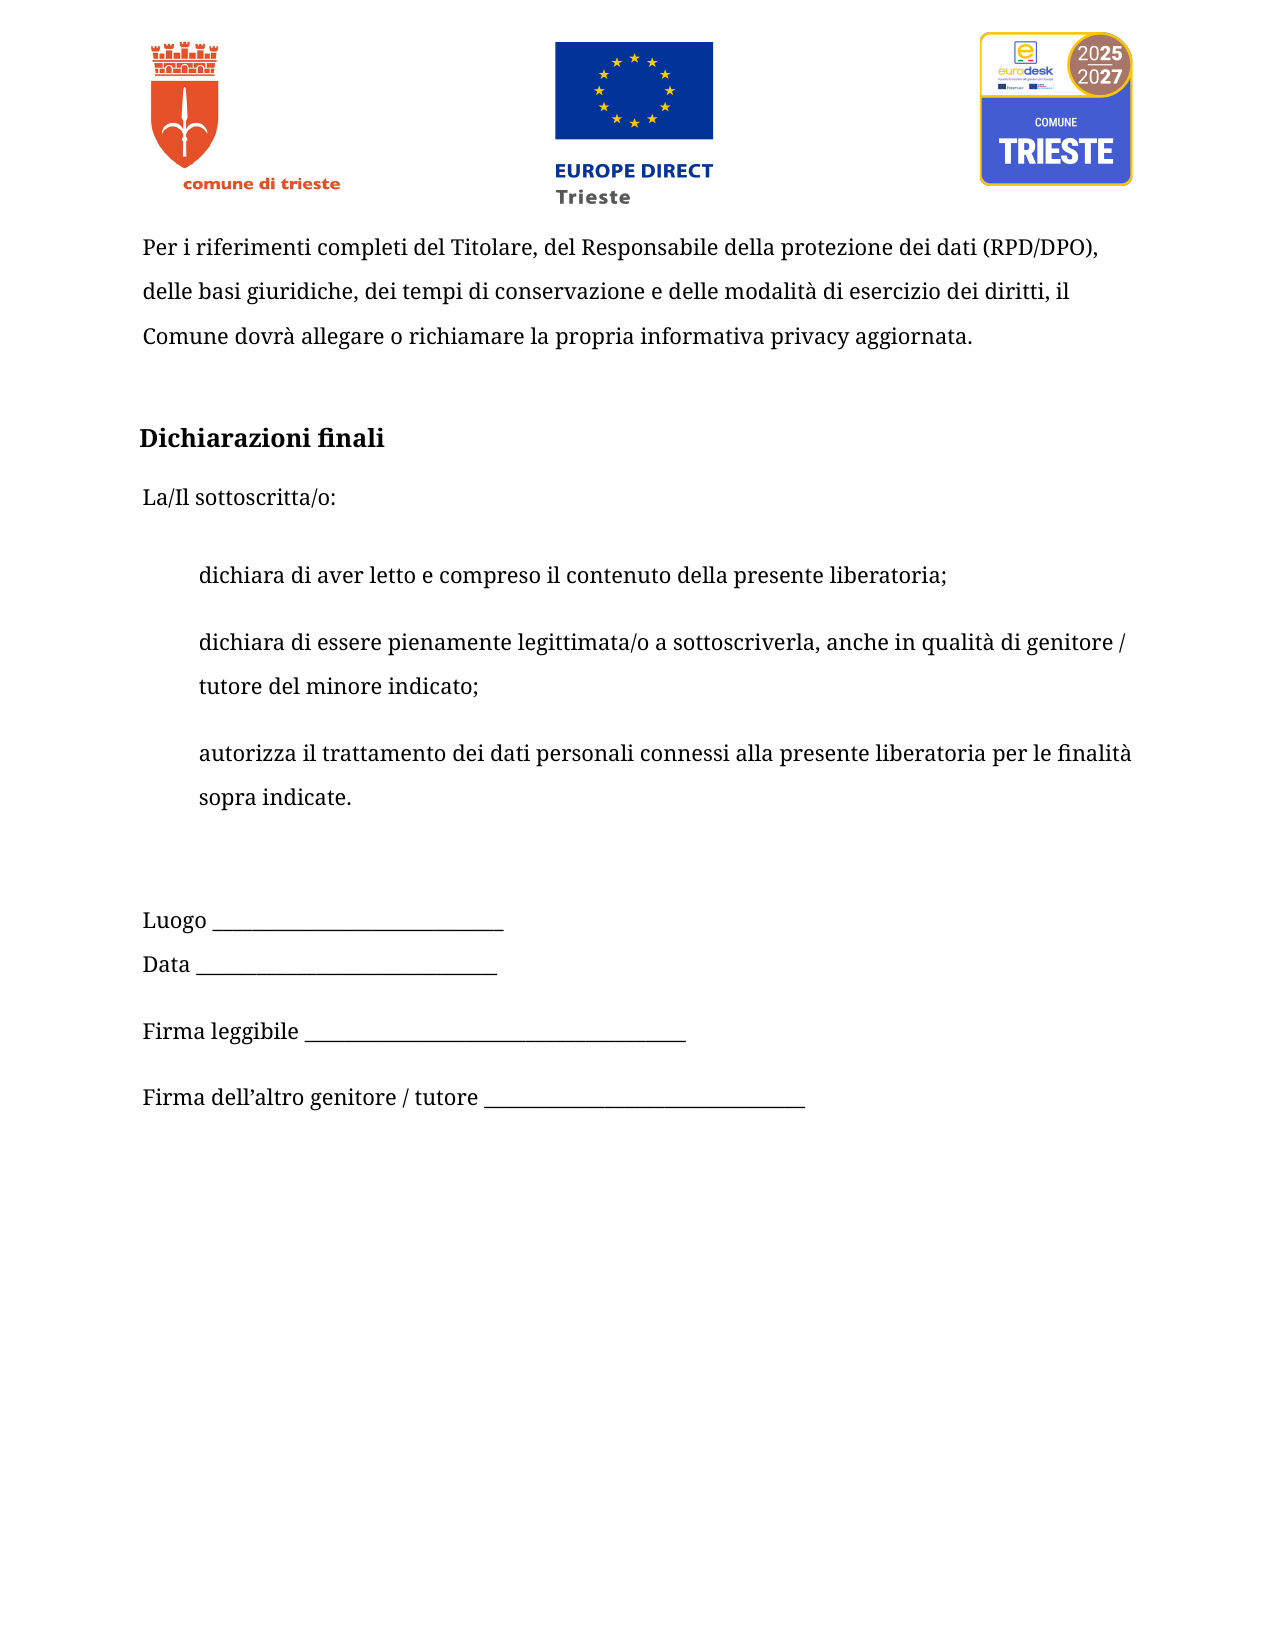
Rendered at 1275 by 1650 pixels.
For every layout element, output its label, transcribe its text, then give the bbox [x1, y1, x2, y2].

list dichiara di essere pienamente legittimata/o a sottoscriverla, anche in qualità di genitore / tutore del minore indicato; [161, 626, 1133, 701]
list dichiara di aver letto e compreso il contenuto della presente liberatoria; [161, 560, 1133, 590]
text La/Il sottoscritta/o: [142, 482, 1133, 512]
text Per i riferimenti completi del Titolare, del Responsabile della protezione dei dati (RPD/DPO), delle basi giuridiche, dei tempi di conservazione e delle modalità di esercizio dei diritti, il Comune dovrà allegare o richiamare la propria informativa privacy aggiornata. [142, 232, 1133, 351]
text Firma leggibile ______________________________________ [142, 1016, 1133, 1046]
list autorizza il trattamento dei dati personali connessi alla presente liberatoria per le finalità sopra indicate. [161, 738, 1133, 812]
text Dichiarazioni finali [139, 420, 1133, 454]
text Luogo _____________________________ Data ______________________________ [142, 904, 1133, 979]
text Firma dell’altro genitore / tutore ________________________________ [142, 1082, 1133, 1112]
